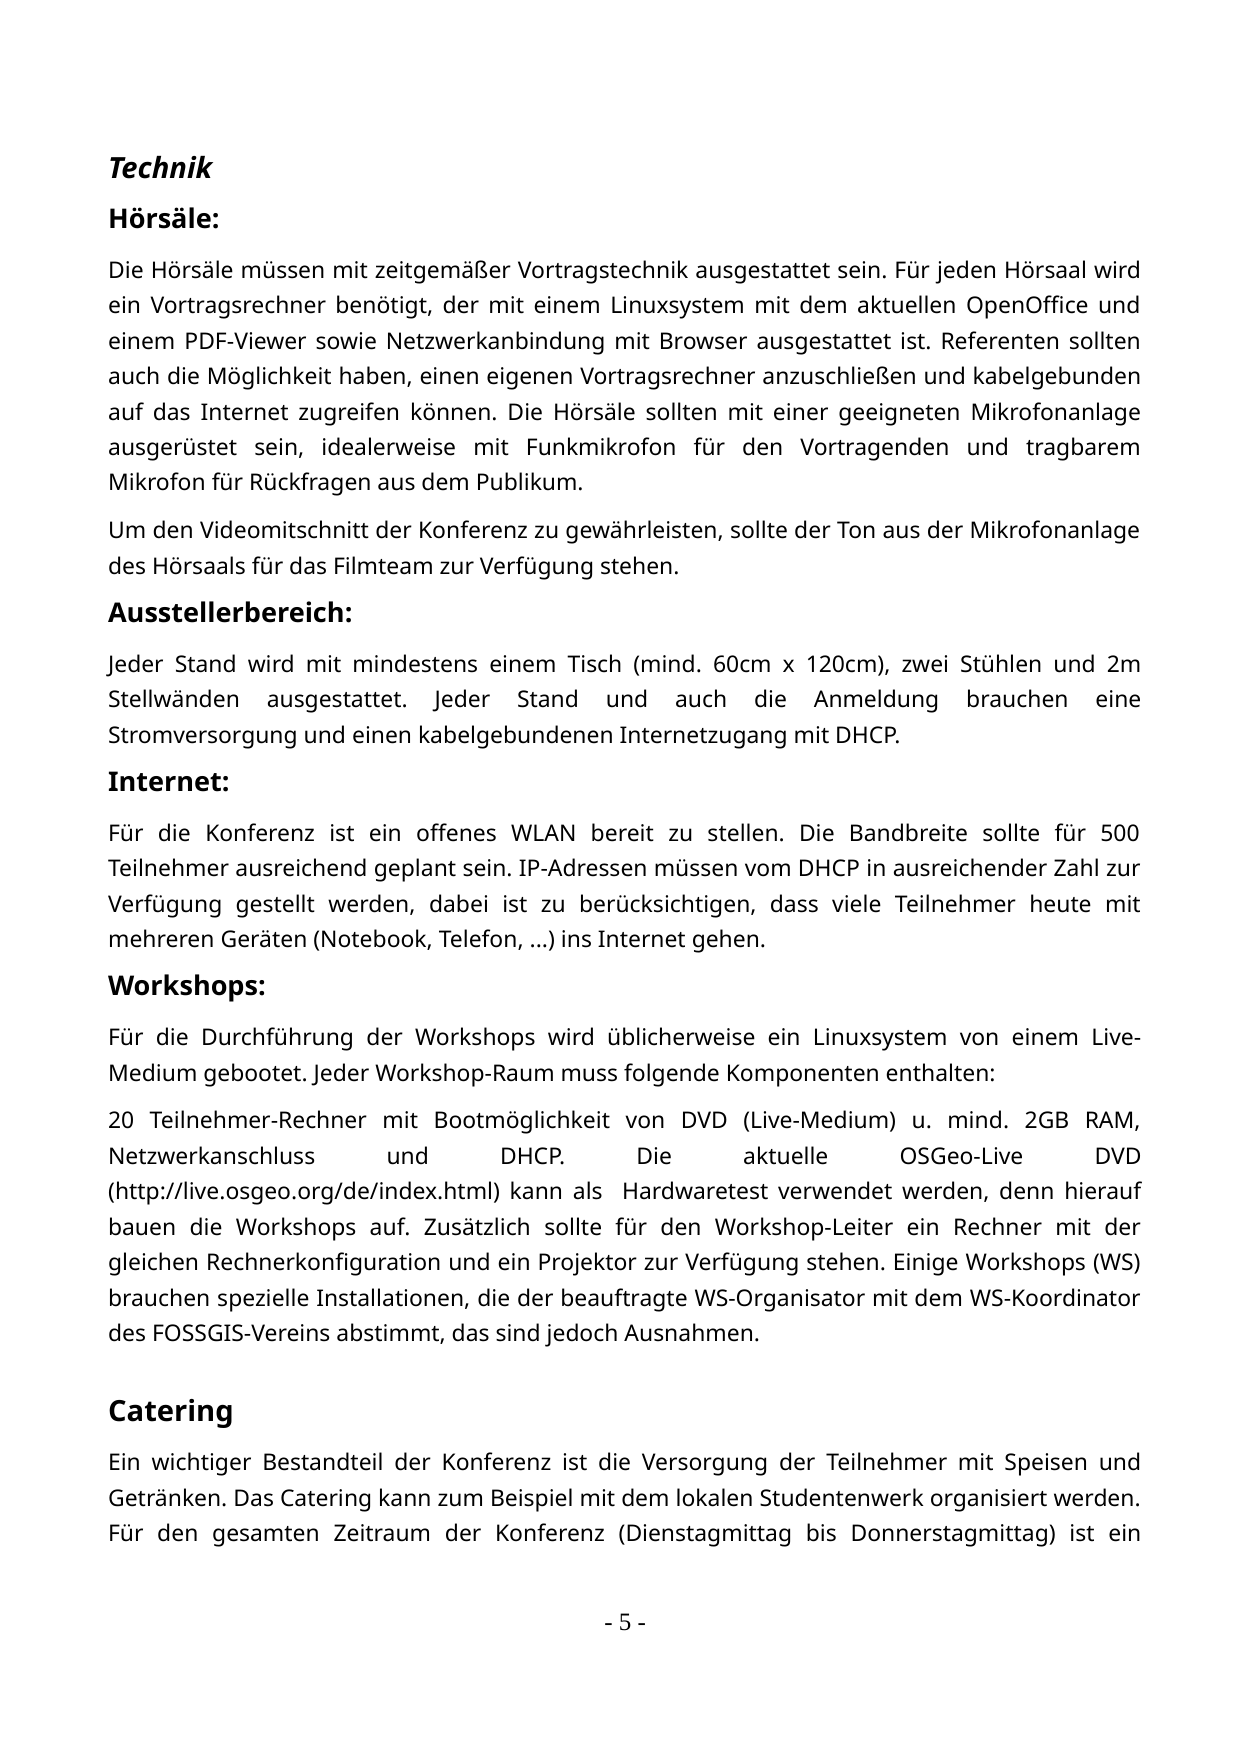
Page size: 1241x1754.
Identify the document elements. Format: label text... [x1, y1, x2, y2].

text Ein wichtiger Bestandteil der Konferenz ist die Versorgung der Teilnehmer mit Speisen und Getränken. Das Catering kann zum Beispiel mit dem lokalen Studentenwerk organisiert werden. Für den gesamten Zeitraum der Konferenz (Dienstagmittag bis Donnerstagmittag) ist ein [108, 1442, 1142, 1549]
text Um den Videomitschnitt der Konferenz zu gewährleisten, sollte der Ton aus der Mikrofonanlage des Hörsaals für das Filmteam zur Verfügung stehen. [108, 510, 1142, 581]
subtitle Catering [108, 1390, 1142, 1430]
subtitle Technik [108, 148, 1142, 187]
text 20 Teilnehmer-Rechner mit Bootmöglichkeit von DVD (Live-Medium) u. mind. 2GB RAM, Netzwerkanschluss und DHCP. Die aktuelle OSGeo-Live DVD (http://live.osgeo.org/de/index.html) kann als Hardwaretest verwendet werden, denn hierauf bauen die Workshops auf. Zusätzlich sollte für den Workshop-Leiter ein Rechner mit der gleichen Rechnerkonfiguration und ein Projektor zur Verfügung stehen. Einige Workshops (WS) brauchen spezielle Installationen, die der beauftragte WS-Organisator mit dem WS-Koordinator des FOSSGIS-Vereins abstimmt, das sind jedoch Ausnahmen. [108, 1101, 1142, 1348]
subtitle Internet: [108, 763, 1142, 798]
subtitle Ausstellerbereich: [108, 594, 1142, 629]
text Für die Konferenz ist ein offenes WLAN bereit zu stellen. Die Bandbreite sollte für 500 Teilnehmer ausreichend geplant sein. IP-Adressen müssen vom DHCP in ausreichender Zahl zur Verfügung gestellt werden, dabei ist zu berücksichtigen, dass viele Teilnehmer heute mit mehreren Geräten (Notebook, Telefon, ...) ins Internet gehen. [108, 813, 1142, 954]
text Die Hörsäle müssen mit zeitgemäßer Vortragstechnik ausgestattet sein. Für jeden Hörsaal wird ein Vortragsrechner benötigt, der mit einem Linuxsystem mit dem aktuellen OpenOffice und einem PDF-Viewer sowie Netzwerkanbindung mit Browser ausgestattet ist. Referenten sollten auch die Möglichkeit haben, einen eigenen Vortragsrechner anzuschließen und kabelgebunden auf das Internet zugreifen können. Die Hörsäle sollten mit einer geeigneten Mikrofonanlage ausgerüstet sein, idealerweise mit Funkmikrofon für den Vortragenden und tragbarem Mikrofon für Rückfragen aus dem Publikum. [108, 250, 1142, 498]
text Für die Durchführung der Workshops wird üblicherweise ein Linuxsystem von einem Live-Medium gebootet. Jeder Workshop-Raum muss folgende Komponenten enthalten: [108, 1017, 1142, 1088]
subtitle Hörsäle: [108, 200, 1142, 235]
subtitle Workshops: [108, 967, 1142, 1002]
text Jeder Stand wird mit mindestens einem Tisch (mind. 60cm x 120cm), zwei Stühlen und 2m Stellwänden ausgestattet. Jeder Stand und auch die Anmeldung brauchen eine Stromversorgung und einen kabelgebundenen Internetzugang mit DHCP. [108, 644, 1142, 750]
